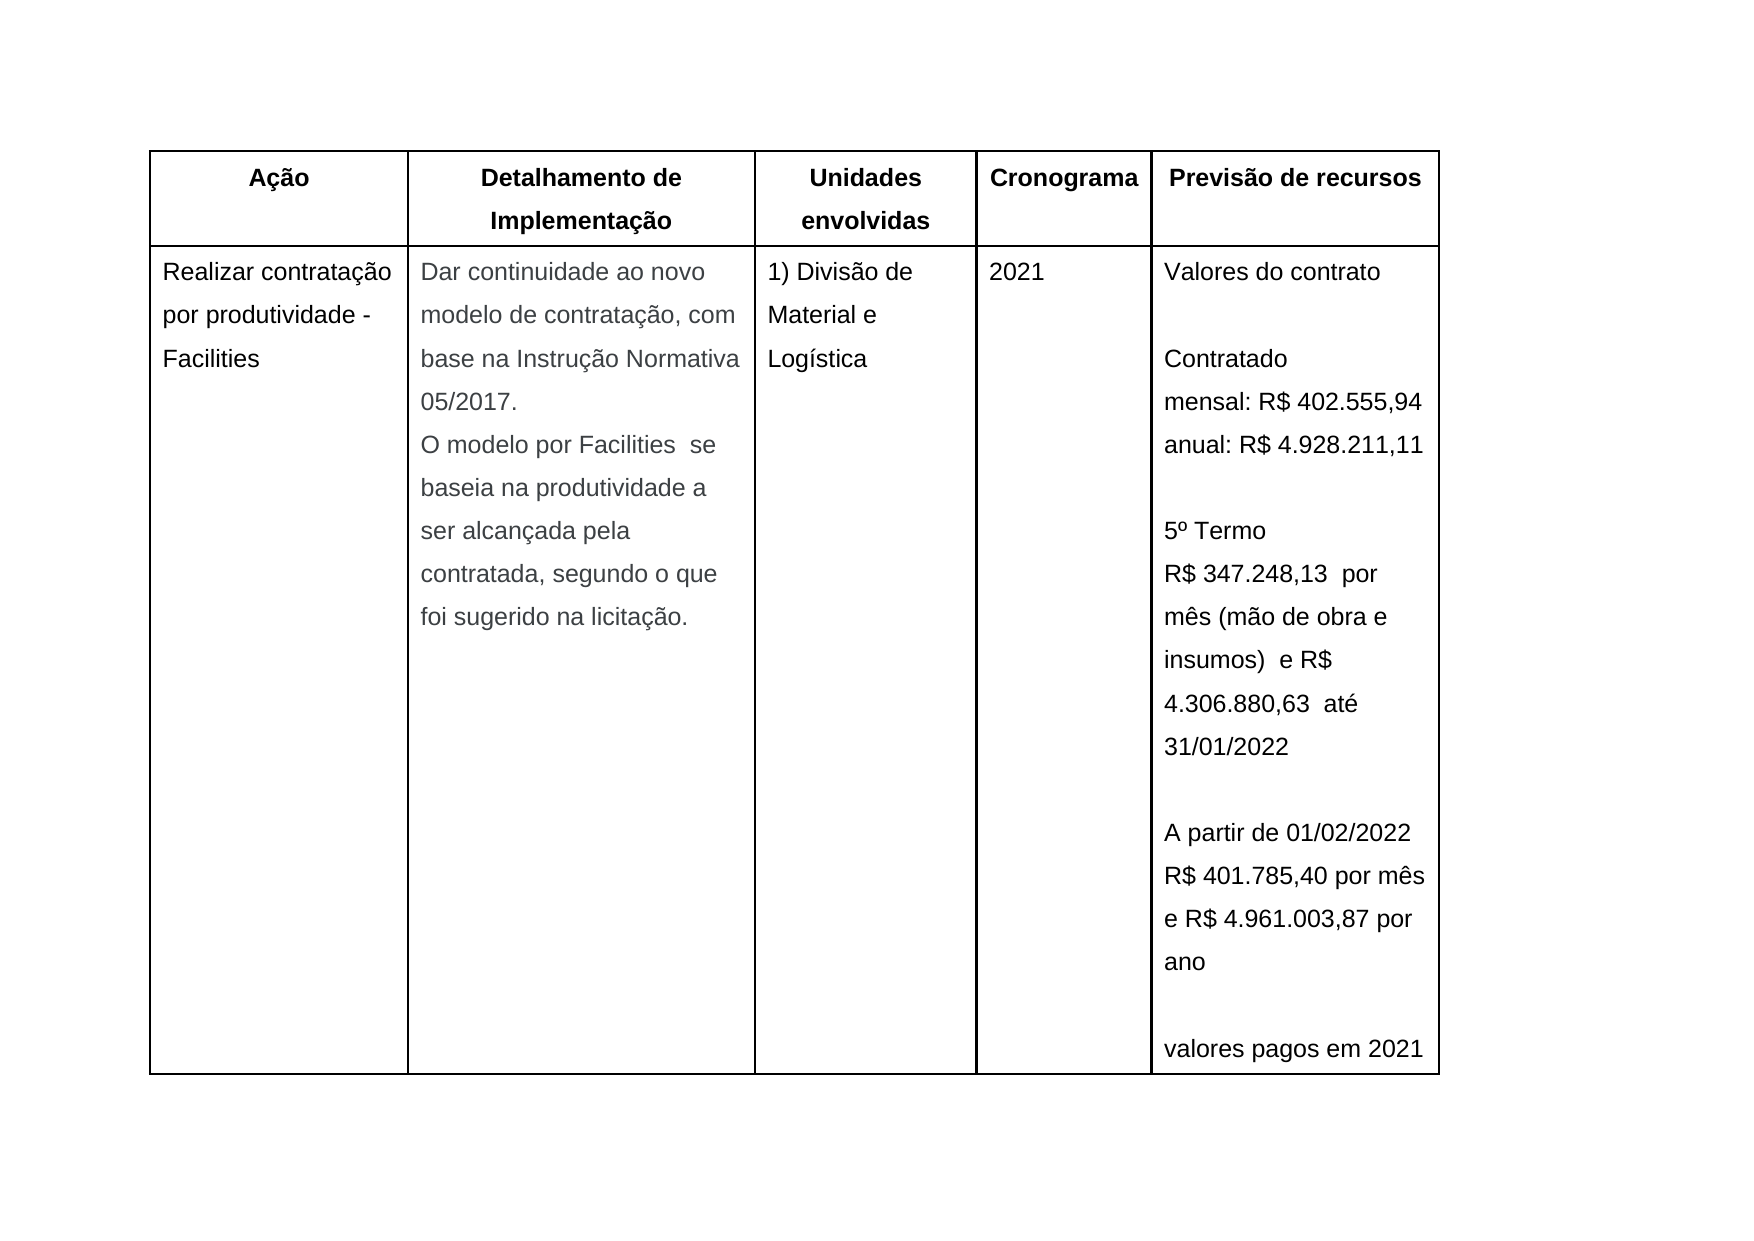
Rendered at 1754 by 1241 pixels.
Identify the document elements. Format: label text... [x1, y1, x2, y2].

table_header Ação [151, 152, 407, 245]
table_cell Realizar contratação por produtividade - Facilities [151, 247, 407, 1073]
table_header Cronograma [978, 152, 1150, 245]
table_header Previsão de recursos [1153, 152, 1438, 245]
table_cell Dar continuidade ao novo modelo de contratação, com base na Instrução Normativa 05/2017. O modelo por Facilities se baseia na produtividade a ser alcançada pela contratada, segundo o que foi sugerido na licitação. [409, 247, 754, 1073]
table_header Unidades envolvidas [756, 152, 975, 245]
table_cell 1) Divisão de Material e Logística [756, 247, 975, 1073]
table_cell 2021 [978, 247, 1150, 1073]
table_header Detalhamento de Implementação [409, 152, 754, 245]
table_cell Valores do contrato Contratado mensal: R$ 402.555,94 anual: R$ 4.928.211,11 5º Termo R$ 347.248,13 por mês (mão de obra e insumos) e R$ 4.306.880,63 até 31/01/2022 A partir de 01/02/2022 R$ 401.785,40 por mês e R$ 4.961.003,87 por ano valores pagos em 2021 [1153, 247, 1438, 1073]
